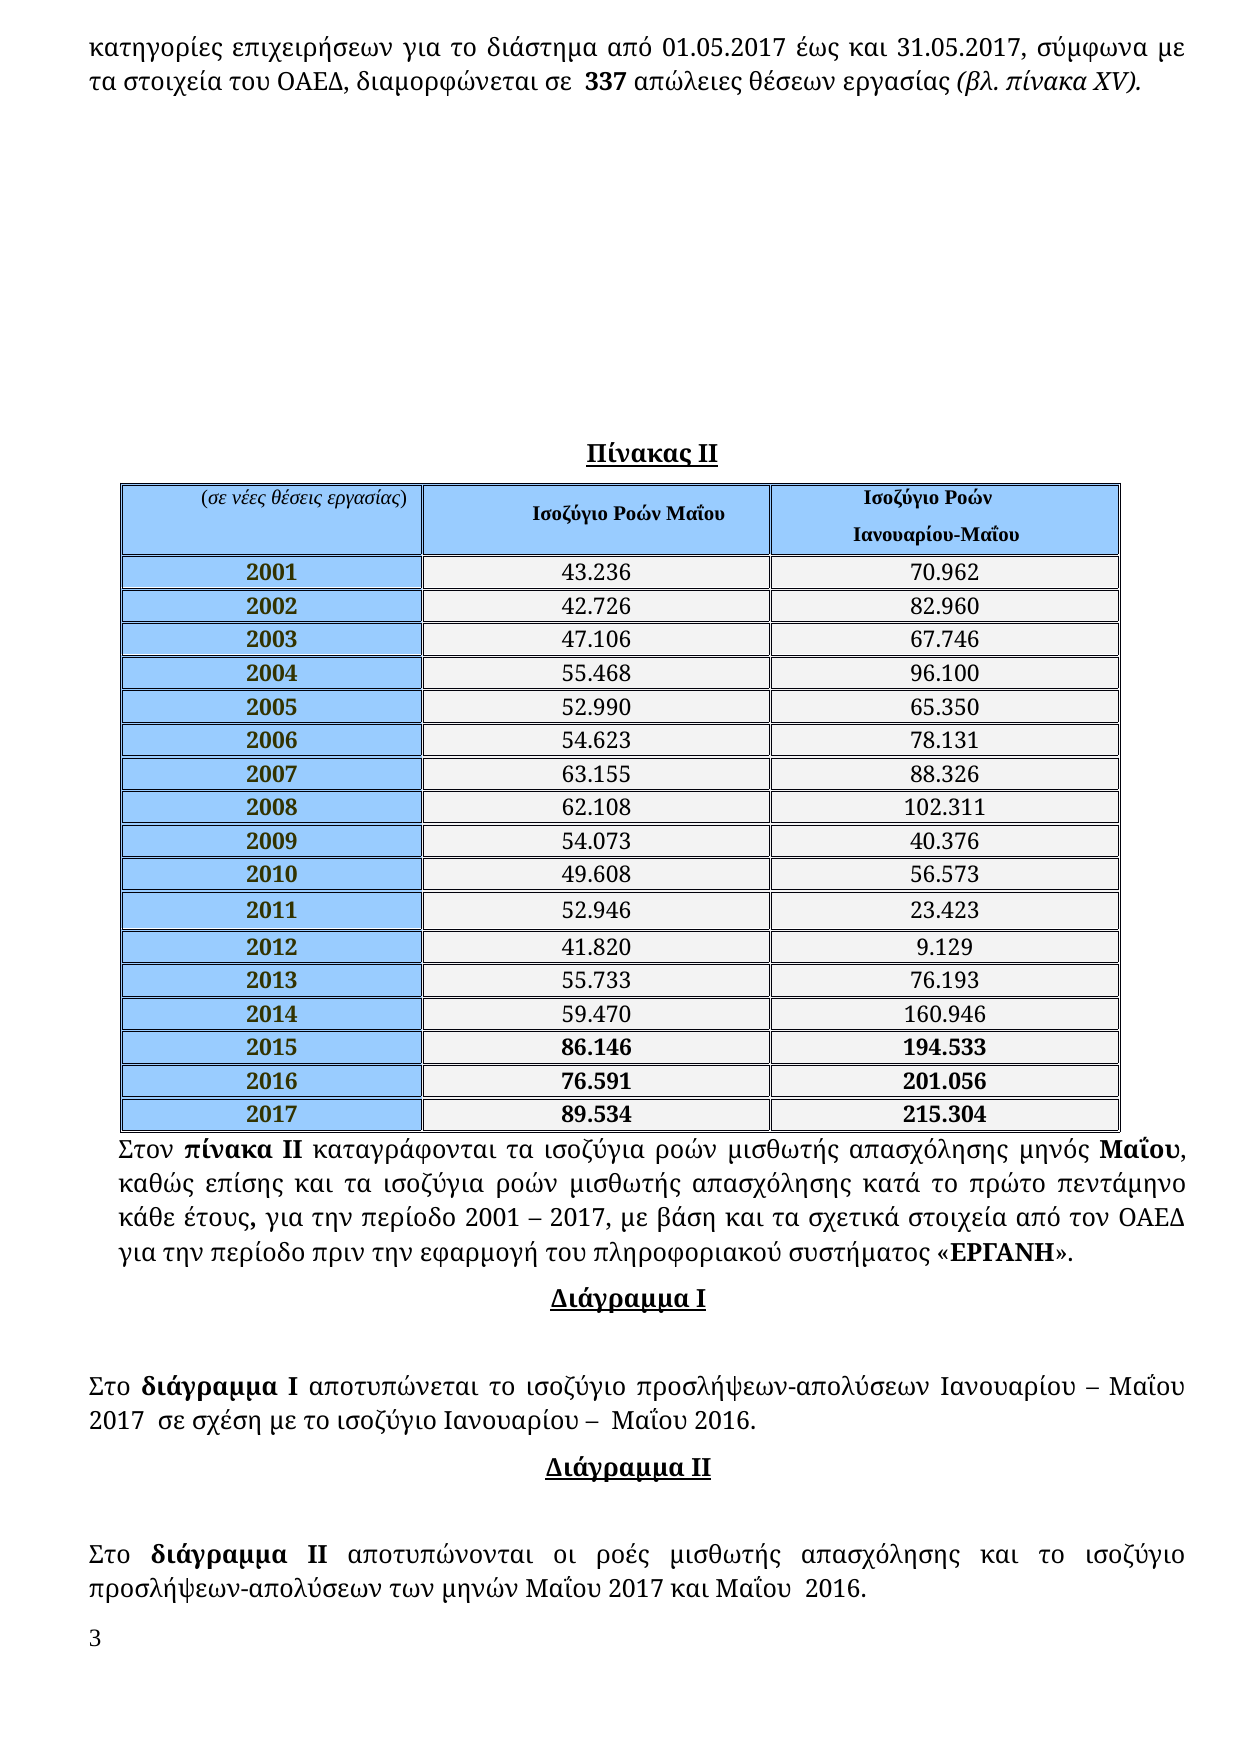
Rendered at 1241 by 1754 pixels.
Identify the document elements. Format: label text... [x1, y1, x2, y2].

table_cell 65.350 [772, 691, 1118, 722]
table_cell 2003 [123, 624, 421, 654]
table_cell 194.533 [772, 1032, 1118, 1063]
table_cell 52.990 [424, 691, 769, 722]
table_cell 2002 [123, 591, 421, 621]
text Στο διάγραμμα IΙ αποτυπώνονται οι ροές μισθωτής απασχόλησης και το ισοζύγιο προσλήψεων-απολύσεων των μηνών Μαΐου 2017 και Μαΐου 2016. [89, 1537, 1186, 1605]
table_cell 160.946 [772, 999, 1118, 1029]
table_cell 215.304 [772, 1100, 1118, 1130]
text Στο διάγραμμα Ι αποτυπώνεται το ισοζύγιο προσλήψεων-απολύσεων Ιανουαρίου – Μαΐου 2017 σε σχέση με το ισοζύγιο Ιανουαρίου – Μαΐου 2016. [89, 1368, 1186, 1437]
table_cell 42.726 [424, 591, 769, 621]
table_cell 2016 [123, 1066, 421, 1096]
table_cell 2004 [123, 658, 421, 688]
table_cell 2007 [123, 759, 421, 789]
table_cell 40.376 [772, 826, 1118, 856]
table_cell 41.820 [424, 932, 769, 962]
table_cell 86.146 [424, 1032, 769, 1063]
table_cell 23.423 [772, 893, 1118, 928]
text Διάγραμμα Ι [70, 1281, 1186, 1315]
table_cell 76.193 [772, 965, 1118, 996]
table_cell 62.108 [424, 792, 769, 822]
table_cell 2015 [123, 1032, 421, 1063]
text Πίνακας II [118, 436, 1186, 470]
table_cell 47.106 [424, 624, 769, 654]
table_header (σε νέες θέσεις εργασίας) [123, 486, 421, 554]
text κατηγορίες επιχειρήσεων για το διάστημα από 01.05.2017 έως και 31.05.2017, σύμφωνα με τα στοιχεία του ΟΑΕΔ, διαμορφώνεται σε 337 απώλειες θέσεων εργασίας (βλ. πίνακα XV). [89, 29, 1186, 98]
table_cell 2012 [123, 932, 421, 962]
text Στον πίνακα ΙI καταγράφονται τα ισοζύγια ροών μισθωτής απασχόλησης μηνός Μαΐου, καθώς επίσης και τα ισοζύγια ροών μισθωτής απασχόλησης κατά το πρώτο πεντάμηνο κάθε έτους, για την περίοδο 2001 – 2017, με βάση και τα σχετικά στοιχεία από τον ΟΑΕΔ για την περίοδο πριν την εφαρμογή του πληροφοριακού συστήματος «ΕΡΓΑΝΗ». [118, 1132, 1186, 1268]
table_cell 56.573 [772, 859, 1118, 889]
table_cell 63.155 [424, 759, 769, 789]
table_cell 201.056 [772, 1066, 1118, 1096]
table_cell 2014 [123, 999, 421, 1029]
table_cell 70.962 [772, 557, 1118, 587]
table_cell 2013 [123, 965, 421, 996]
table_cell 54.623 [424, 725, 769, 755]
table_cell 2017 [123, 1100, 421, 1130]
table_cell 2009 [123, 826, 421, 856]
text Διάγραμμα II [70, 1449, 1186, 1483]
table_cell 2006 [123, 725, 421, 755]
table_cell 102.311 [772, 792, 1118, 822]
table_cell 55.468 [424, 658, 769, 688]
table_cell 89.534 [424, 1100, 769, 1130]
table_cell 43.236 [424, 557, 769, 587]
table_cell 76.591 [424, 1066, 769, 1096]
table_cell 52.946 [424, 893, 769, 928]
table_cell 67.746 [772, 624, 1118, 654]
table_cell 2005 [123, 691, 421, 722]
table_cell 9.129 [772, 932, 1118, 962]
table_cell 54.073 [424, 826, 769, 856]
table_cell 49.608 [424, 859, 769, 889]
table_cell 55.733 [424, 965, 769, 996]
table_cell 2010 [123, 859, 421, 889]
table_header Ισοζύγιο Ροών Ιανουαρίου-Μαΐου [772, 486, 1118, 554]
table_cell 2001 [123, 557, 421, 587]
table_cell 2008 [123, 792, 421, 822]
table_cell 2011 [123, 893, 421, 928]
table_cell 82.960 [772, 591, 1118, 621]
table_cell 88.326 [772, 759, 1118, 789]
table_header Ισοζύγιο Ροών Μαΐου [424, 486, 769, 554]
table_cell 59.470 [424, 999, 769, 1029]
table_cell 96.100 [772, 658, 1118, 688]
table_cell 78.131 [772, 725, 1118, 755]
